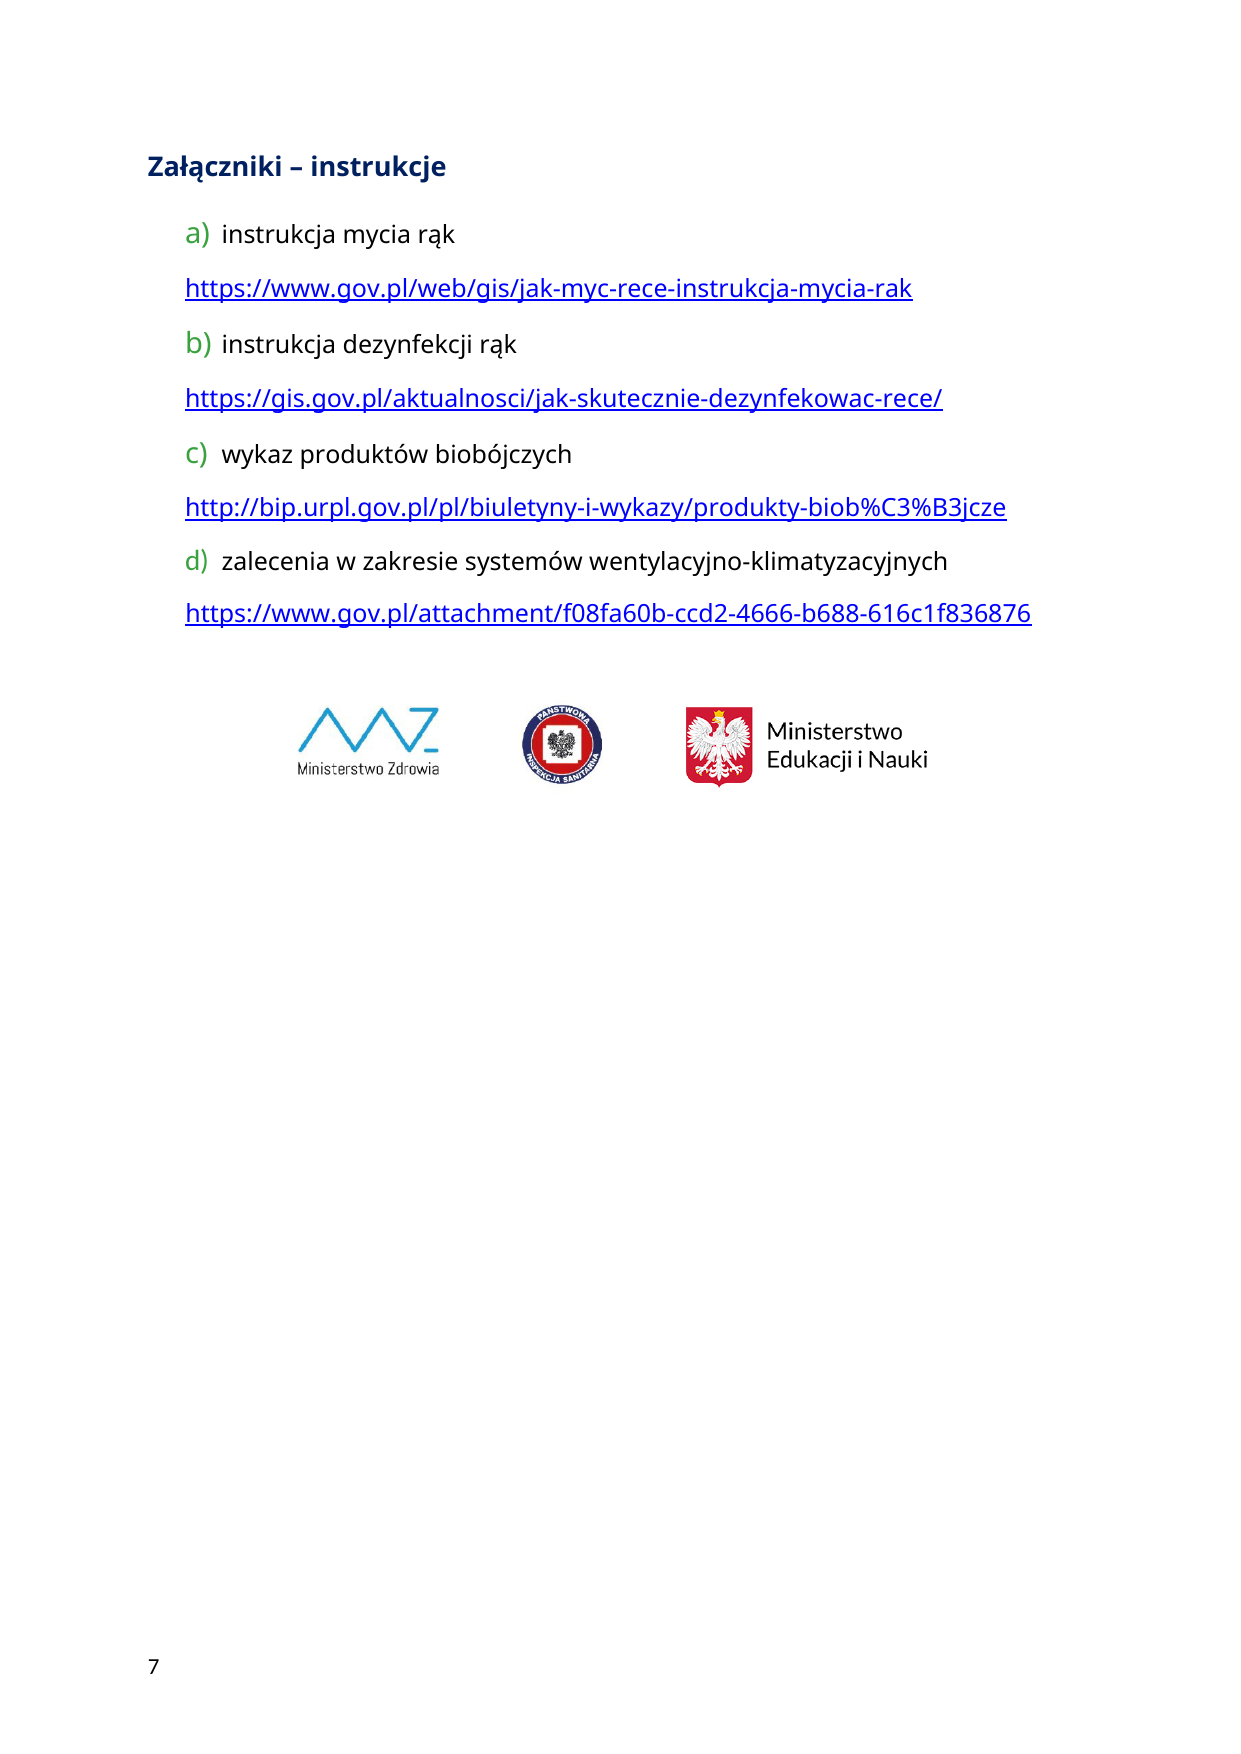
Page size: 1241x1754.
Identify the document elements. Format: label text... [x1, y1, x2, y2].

list https://www.gov.pl/attachment/f08fa60b-ccd2-4666-b688-616c1f836876 [185, 595, 1093, 629]
text https://www.gov.pl/web/gis/jak-myc-rece-instrukcja-mycia-rak [185, 271, 1093, 304]
list wykaz produktów biobójczych [185, 432, 1093, 472]
list zalecenia w zakresie systemów wentylacyjno-klimatyzacyjnych [185, 542, 1093, 577]
text http://bip.urpl.gov.pl/pl/biuletyny-i-wykazy/produkty-biob%C3%B3jcze [185, 490, 1093, 524]
list instrukcja mycia rąk [185, 212, 1093, 252]
list instrukcja dezynfekcji rąk [185, 322, 1093, 362]
picture [220, 683, 1005, 809]
subtitle Załączniki – instrukcje [148, 148, 1093, 184]
text https://gis.gov.pl/aktualnosci/jak-skutecznie-dezynfekowac-rece/ [185, 380, 1093, 414]
